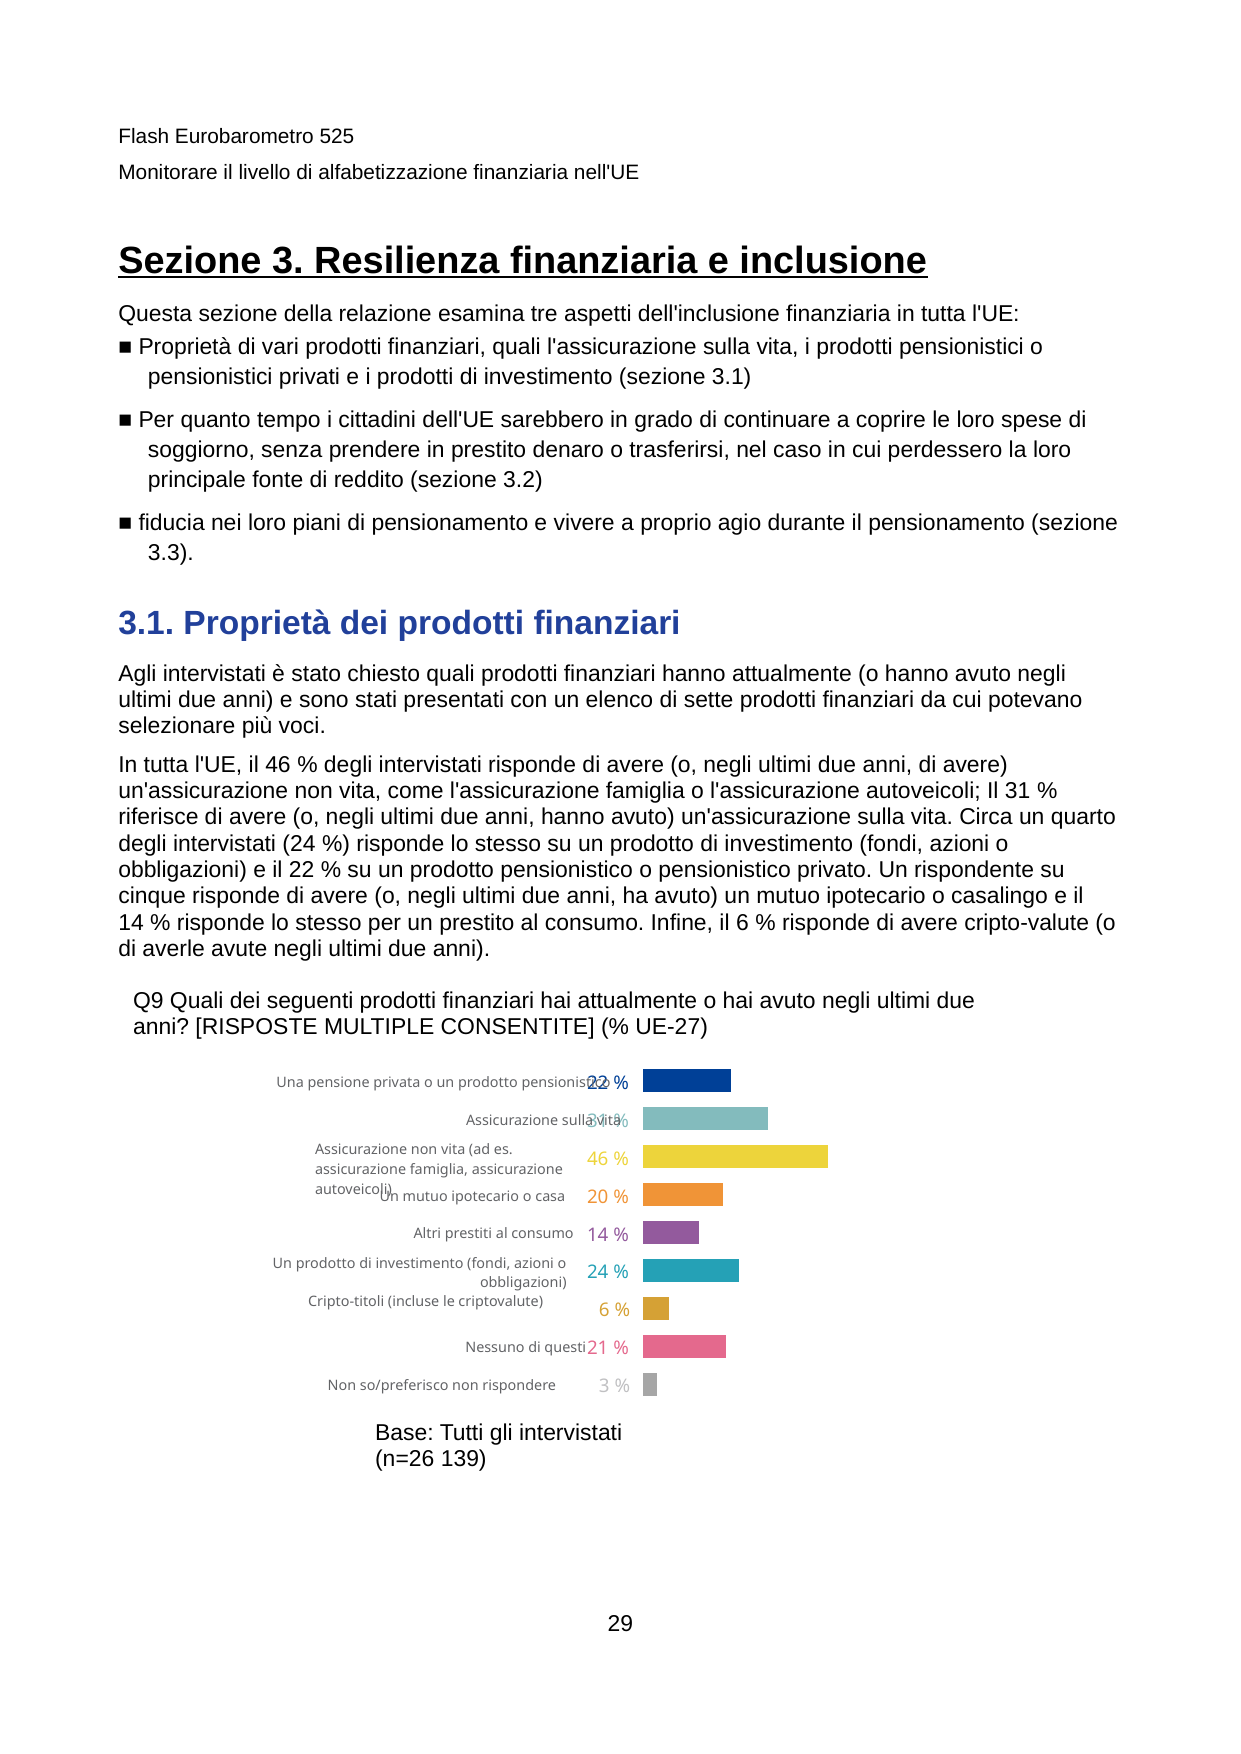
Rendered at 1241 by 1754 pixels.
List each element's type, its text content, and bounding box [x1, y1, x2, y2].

text Agli intervistati è stato chiesto quali prodotti finanziari hanno attualmente (o hanno avuto negli ultimi due anni) e sono stati presentati con un elenco di sette prodotti finanziari da cui potevano selezionare più voci. [118, 659, 1122, 739]
subtitle 3.1. Proprietà dei prodotti finanziari [118, 602, 1122, 641]
text Questa sezione della relazione esamina tre aspetti dell'inclusione finanziaria in tutta l'UE: [118, 300, 1122, 327]
text In tutta l'UE, il 46 % degli intervistati risponde di avere (o, negli ultimi due anni, di avere) un'assicurazione non vita, come l'assicurazione famiglia o l'assicurazione autoveicoli; Il 31 % riferisce di avere (o, negli ultimi due anni, hanno avuto) un'assicurazione sulla vita. Circa un quarto degli intervistati (24 %) risponde lo stesso su un prodotto di investimento (fondi, azioni o obbligazioni) e il 22 % su un prodotto pensionistico o pensionistico privato. Un rispondente su cinque risponde di avere (o, negli ultimi due anni, ha avuto) un mutuo ipotecario o casalingo e il 14 % risponde lo stesso per un prestito al consumo. Infine, il 6 % risponde di avere cripto-valute (o di averle avute negli ultimi due anni). [118, 751, 1122, 961]
list ■ Per quanto tempo i cittadini dell'UE sarebbero in grado di continuare a coprire le loro spese di soggiorno, senza prendere in prestito denaro o trasferirsi, nel caso in cui perdessero la loro principale fonte di reddito (sezione 3.2) [118, 406, 1122, 492]
list ■ fiducia nei loro piani di pensionamento e vivere a proprio agio durante il pensionamento (sezione 3.3). [118, 509, 1122, 565]
subtitle Sezione 3. Resilienza finanziaria e inclusione [118, 238, 1122, 282]
list ■ Proprietà di vari prodotti finanziari, quali l'assicurazione sulla vita, i prodotti pensionistici o pensionistici privati e i prodotti di investimento (sezione 3.1) [118, 333, 1122, 389]
